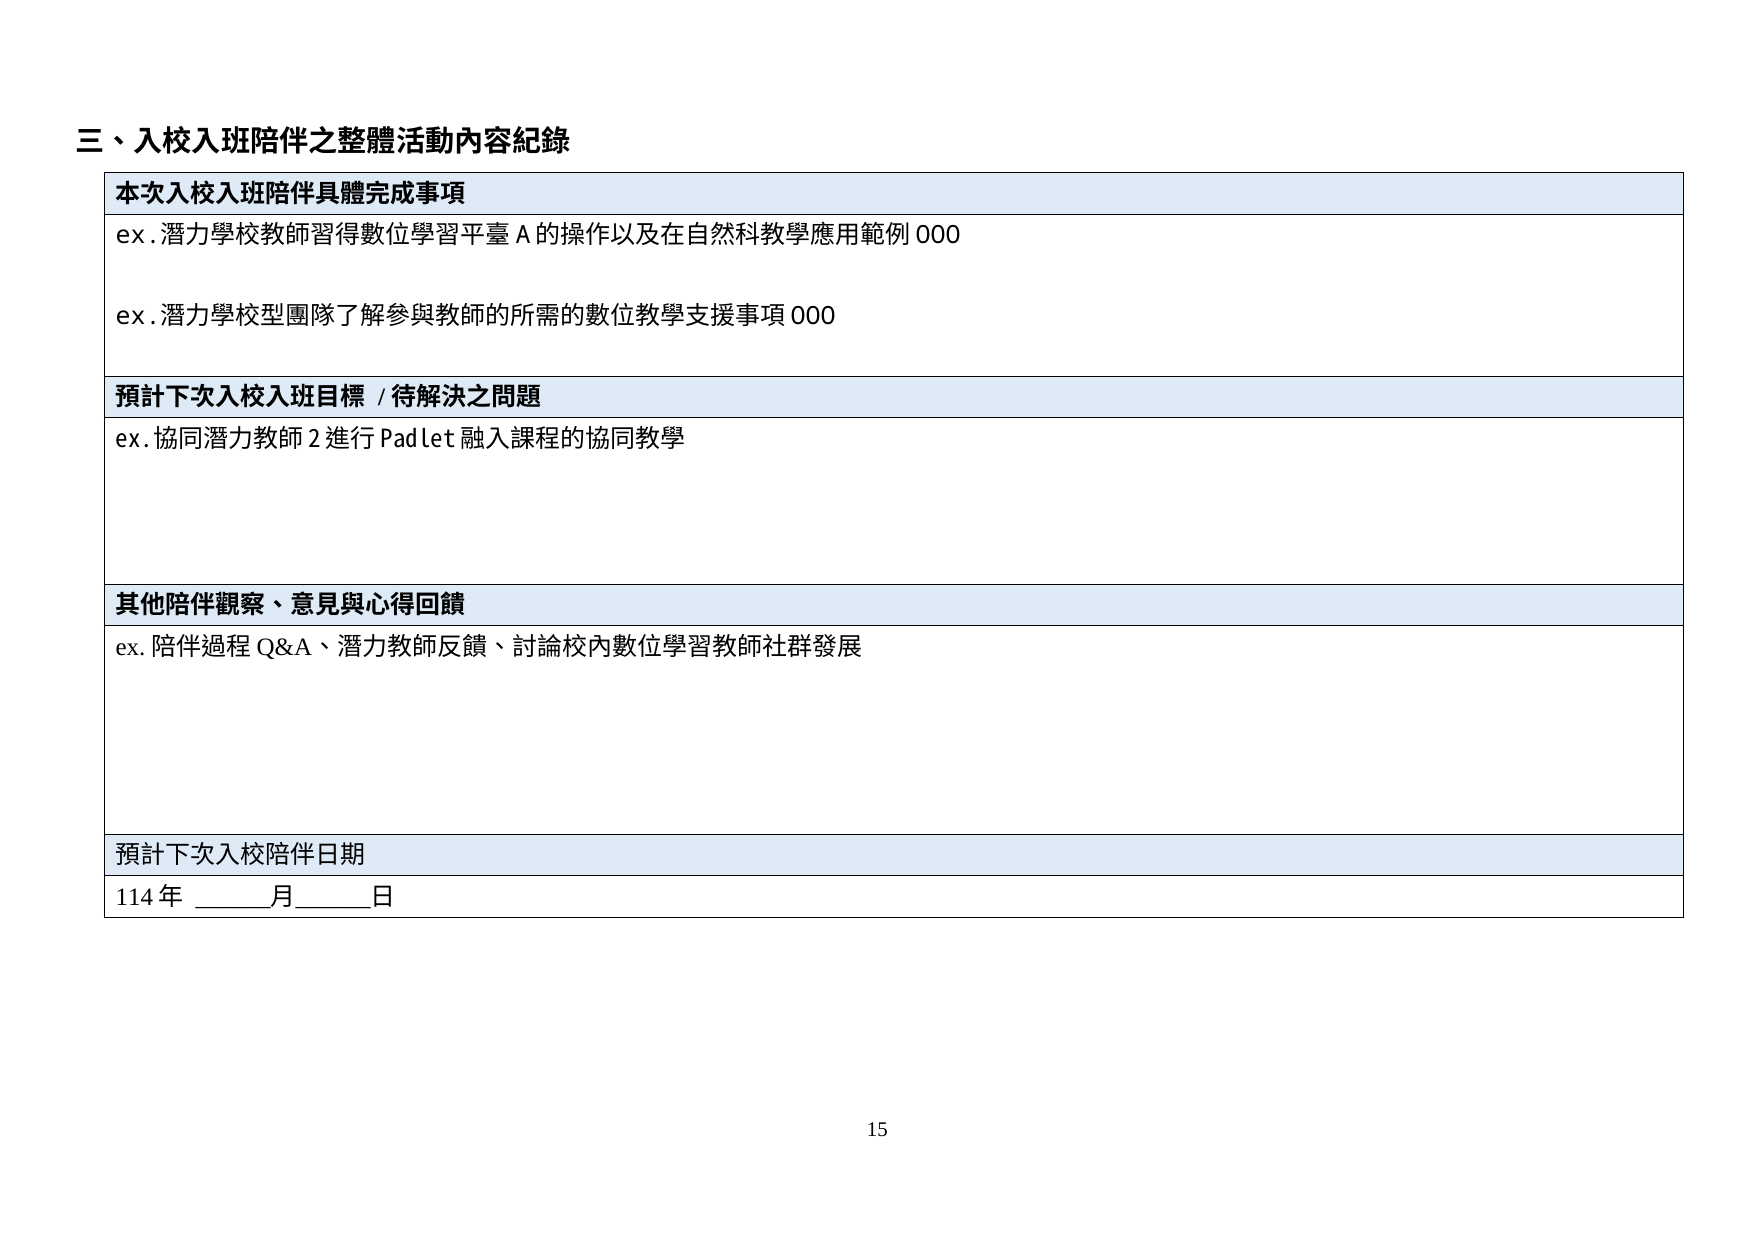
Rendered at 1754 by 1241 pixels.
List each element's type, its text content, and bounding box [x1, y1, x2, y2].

table_cell 其他陪伴觀察、意見與心得回饋 [105, 585, 1683, 625]
table_cell ex. 陪伴過程Q&A、潛力教師反饋、討論校內數位學習教師社群發展 [105, 626, 1683, 833]
table_cell 預計下次入校陪伴日期 [105, 835, 1683, 875]
table_cell ex.潛力學校教師習得數位學習平臺A的操作以及在自然科教學應用範例OOO ex.潛力學校型團隊了解參與教師的所需的數位教學支援事項OOO [105, 215, 1683, 376]
table_cell ex.協同潛力教師2進行Padlet融入課程的協同教學 [105, 418, 1683, 584]
text 三、入校入班陪伴之整體活動內容紀錄 [75, 117, 1679, 159]
table_header 本次入校入班陪伴具體完成事項 [105, 173, 1683, 214]
table_cell 預計下次入校入班目標 / 待解決之問題 [105, 377, 1683, 417]
table_cell 114年 ______月______日 [105, 876, 1683, 917]
